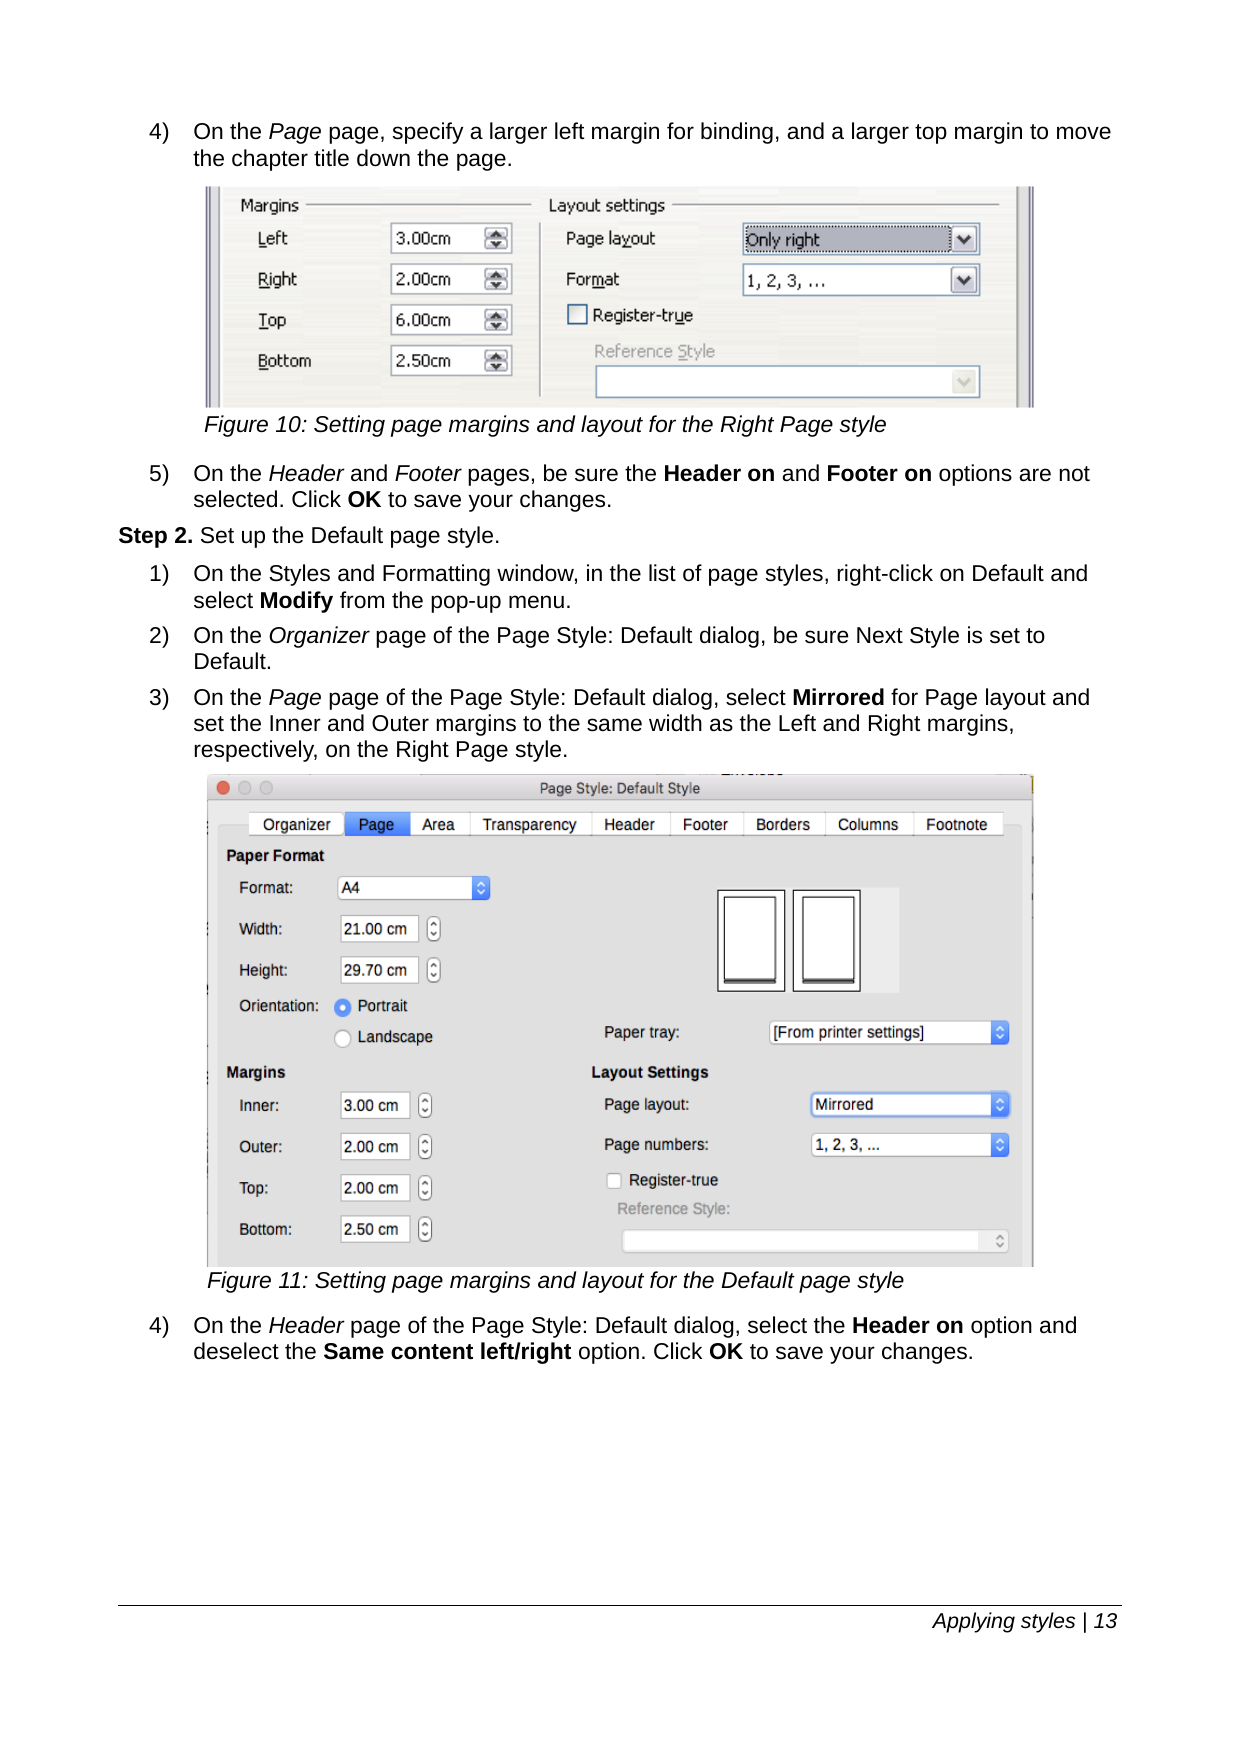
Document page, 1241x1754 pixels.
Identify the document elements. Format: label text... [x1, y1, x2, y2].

list On the Page page of the Page Style: Default dialog, select Mirrored for Page layout and set the Inner and Outer margins to the same width as the Left and Right margins, respectively, on the Right Page style. [169, 683, 1122, 763]
list On the Styles and Formatting window, in the list of page styles, right-click on Default and select Modify from the pop-up menu. [169, 560, 1122, 613]
text Figure 11: Setting page margins and layout for the Default page style [207, 1267, 1033, 1293]
text Step 2. Set up the Default page style. [118, 522, 1122, 548]
picture [206, 774, 1034, 1267]
picture [203, 182, 1037, 411]
list On the Page page, specify a larger left margin for binding, and a larger top margin to move the chapter title down the page. [169, 118, 1122, 171]
text Figure 10: Setting page margins and layout for the Right Page style [204, 411, 1036, 437]
list On the Header and Footer pages, be sure the Header on and Footer on options are not selected. Click OK to save your changes. [169, 460, 1122, 513]
list On the Header page of the Page Style: Default dialog, select the Header on option and deselect the Same content left/right option. Click OK to save your changes. [169, 1312, 1122, 1364]
list On the Organizer page of the Page Style: Default dialog, be sure Next Style is set to Default. [169, 622, 1122, 675]
